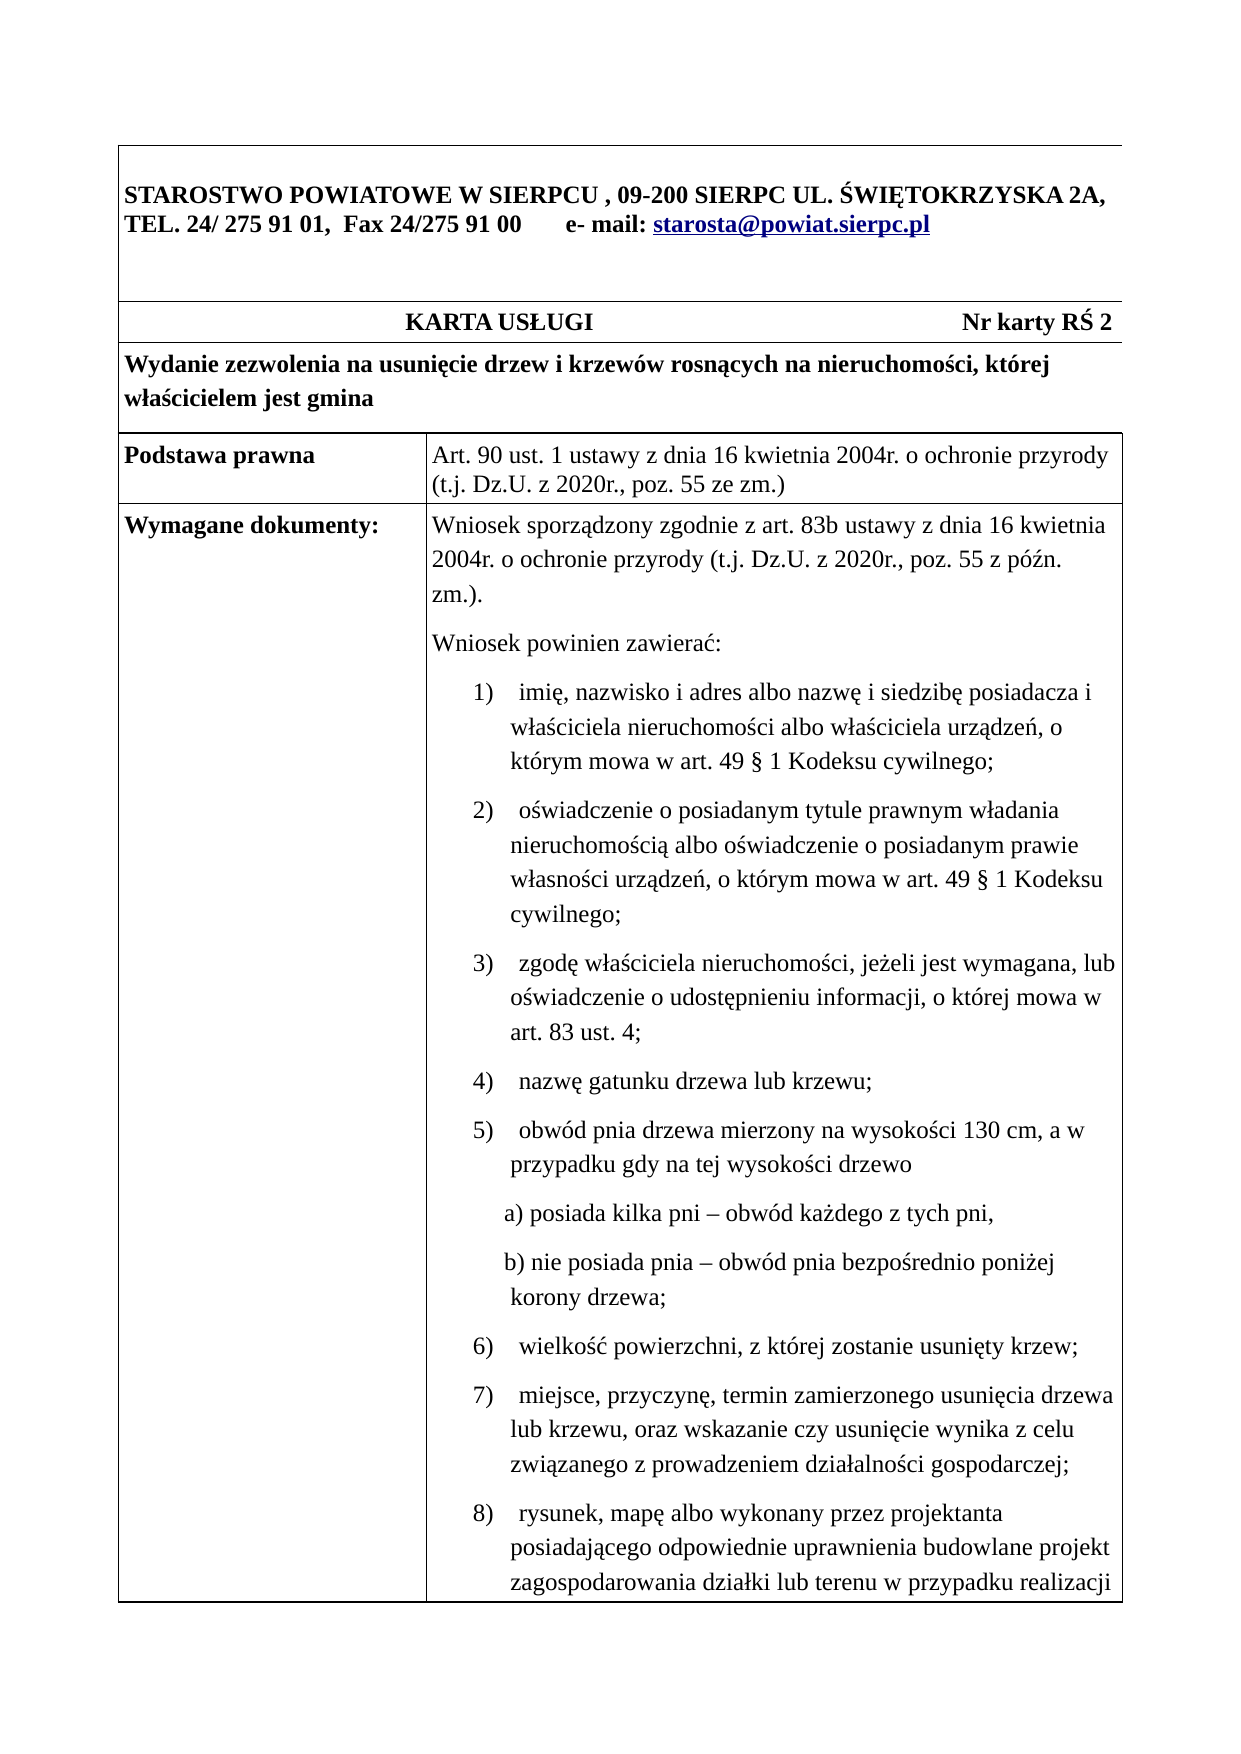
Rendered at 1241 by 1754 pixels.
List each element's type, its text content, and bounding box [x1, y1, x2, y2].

table_cell Wniosek sporządzony zgodnie z art. 83b ustawy z dnia 16 kwietnia 2004r. o ochronie przyrody (t.j. Dz.U. z 2020r., poz. 55 z późn. zm.). Wniosek powinien zawierać: 1) imię, nazwisko i adres albo nazwę i siedzibę posiadacza i właściciela nieruchomości albo właściciela urządzeń, o którym mowa w art. 49 § 1 Kodeksu cywilnego; 2) oświadczenie o posiadanym tytule prawnym władania nieruchomością albo oświadczenie o posiadanym prawie własności urządzeń, o którym mowa w art. 49 § 1 Kodeksu cywilnego; 3) zgodę właściciela nieruchomości, jeżeli jest wymagana, lub oświadczenie o udostępnieniu informacji, o której mowa w art. 83 ust. 4; 4) nazwę gatunku drzewa lub krzewu; 5) obwód pnia drzewa mierzony na wysokości 130 cm, a w przypadku gdy na tej wysokości drzewo a) posiada kilka pni – obwód każdego z tych pni, b) nie posiada pnia – obwód pnia bezpośrednio poniżej korony drzewa; 6) wielkość powierzchni, z której zostanie usunięty krzew; 7) miejsce, przyczynę, termin zamierzonego usunięcia drzewa lub krzewu, oraz wskazanie czy usunięcie wynika z celu związanego z prowadzeniem działalności gospodarczej; 8) rysunek, mapę albo wykonany przez projektanta posiadającego odpowiednie uprawnienia budowlane projekt zagospodarowania działki lub terenu w przypadku realizacji [427, 504, 1122, 1601]
table_header Art. 90 ust. 1 ustawy z dnia 16 kwietnia 2004r. o ochronie przyrody (t.j. Dz.U. z 2020r., poz. 55 ze zm.) [427, 434, 1122, 503]
table_cell KARTA USŁUGI Nr karty RŚ 2 [119, 302, 1122, 342]
table_cell Wydanie zezwolenia na usunięcie drzew i krzewów rosnących na nieruchomości, której właścicielem jest gmina [119, 343, 1122, 432]
table_cell Wymagane dokumenty: [119, 504, 426, 1601]
table_header STAROSTWO POWIATOWE W SIERPCU , 09-200 SIERPC UL. ŚWIĘTOKRZYSKA 2A, TEL. 24/ 275 91 01, Fax 24/275 91 00 e- mail: starosta@powiat.sierpc.pl [119, 146, 1122, 301]
table_header Podstawa prawna [119, 434, 426, 503]
